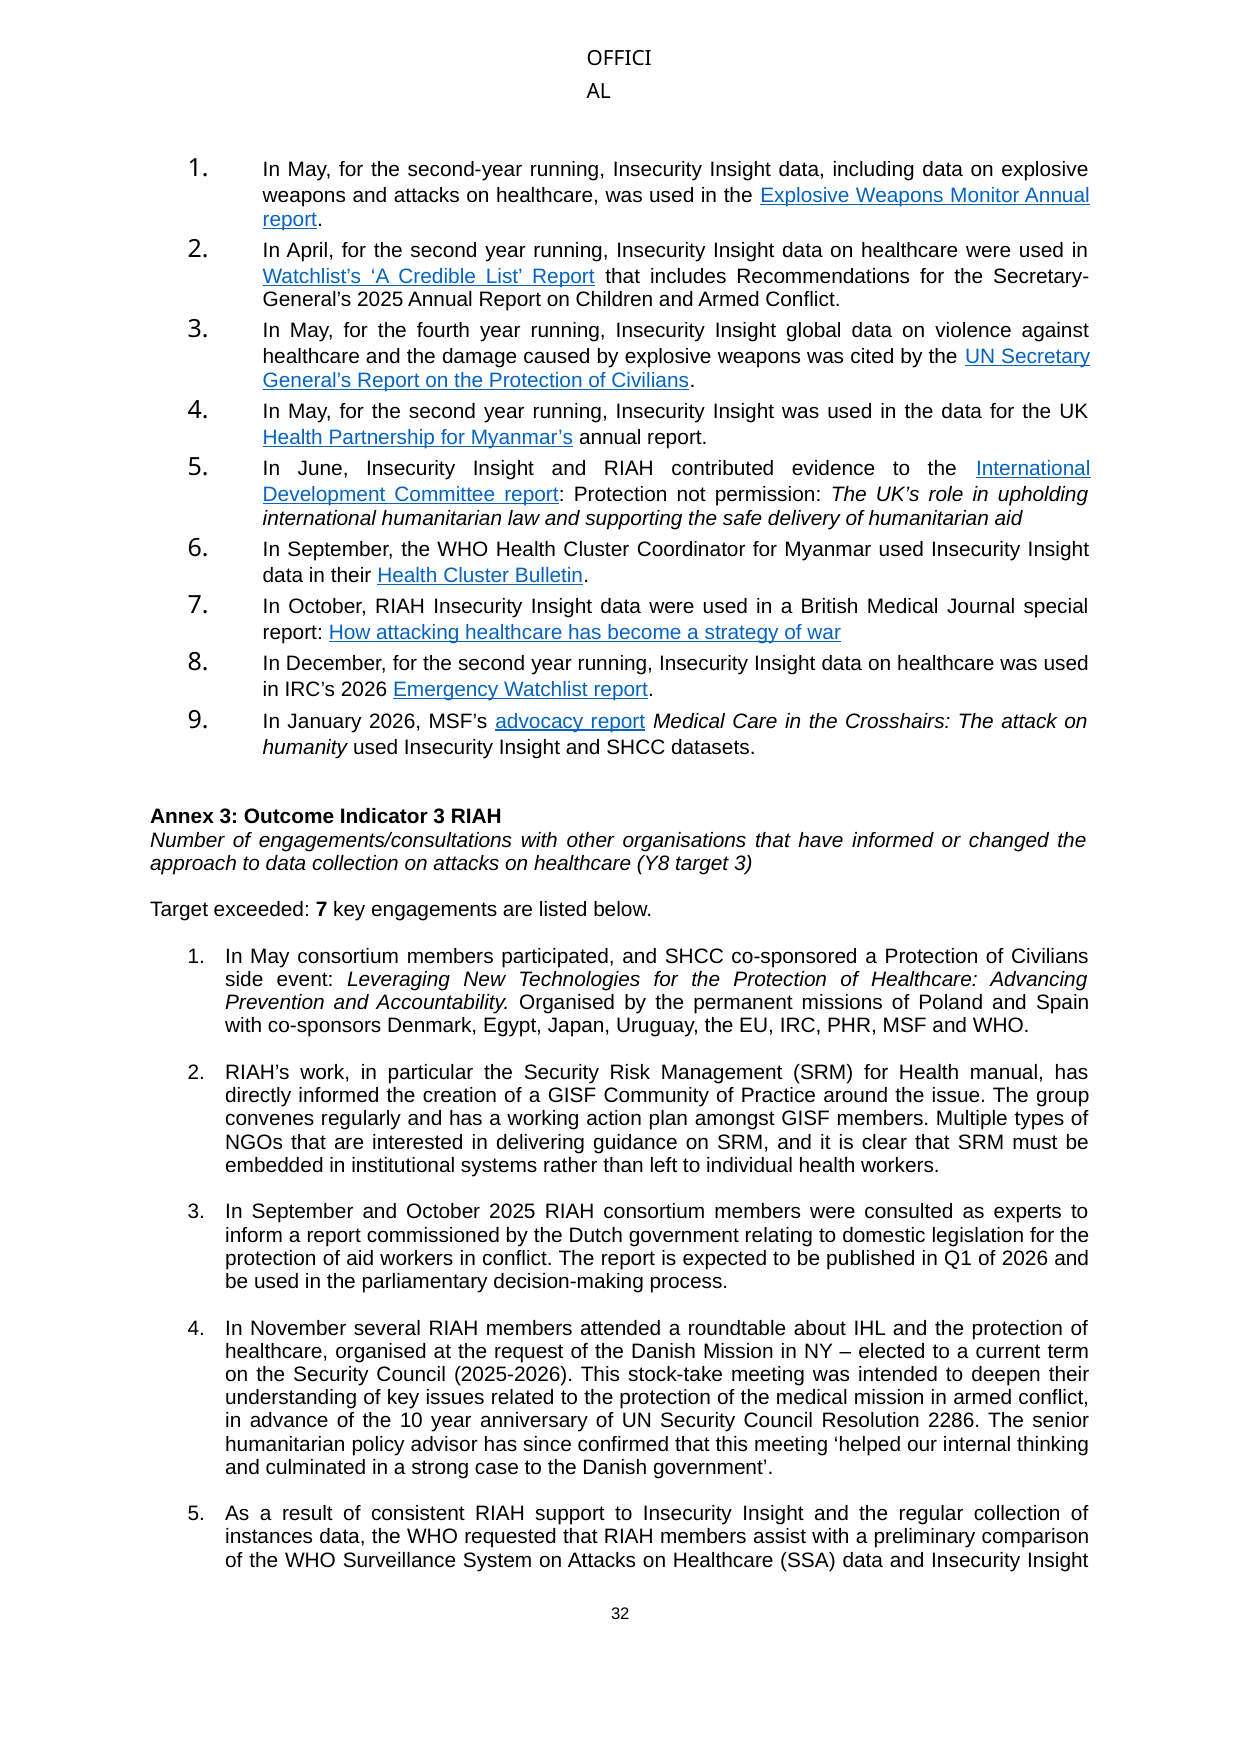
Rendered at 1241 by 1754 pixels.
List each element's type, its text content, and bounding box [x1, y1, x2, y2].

list In November several RIAH members attended a roundtable about IHL and the protection of healthcare, organised at the request of the Danish Mission in NY – elected to a current term on the Security Council (2025-2026). This stock-take meeting was intended to deepen their understanding of key issues related to the protection of the medical mission in armed conflict, in advance of the 10 year anniversary of UN Security Council Resolution 2286. The senior humanitarian policy advisor has since confirmed that this meeting ‘helped our internal thinking and culminated in a strong case to the Danish government’. [187, 1316, 1090, 1479]
list As a result of consistent RIAH support to Insecurity Insight and the regular collection of instances data, the WHO requested that RIAH members assist with a preliminary comparison of the WHO Surveillance System on Attacks on Healthcare (SSA) data and Insecurity Insight [187, 1502, 1090, 1572]
list In September and October 2025 RIAH consortium members were consulted as experts to inform a report commissioned by the Dutch government relating to domestic legislation for the protection of aid workers in conflict. The report is expected to be published in Q1 of 2026 and be used in the parliamentary decision-making process. [187, 1200, 1090, 1293]
list In May, for the second year running, Insecurity Insight was used in the data for the UK Health Partnership for Myanmar’s annual report. [187, 392, 1090, 449]
list In April, for the second year running, Insecurity Insight data on healthcare were used in Watchlist’s ‘A Credible List’ Report that includes Recommendations for the Secretary- General’s 2025 Annual Report on Children and Armed Conflict. [187, 231, 1090, 311]
list In October, RIAH Insecurity Insight data were used in a British Medical Journal special report: How attacking healthcare has become a strategy of war [187, 587, 1090, 644]
list In December, for the second year running, Insecurity Insight data on healthcare was used in IRC’s 2026 Emergency Watchlist report. [187, 644, 1090, 701]
text Number of engagements/consultations with other organisations that have informed or changed the approach to data collection on attacks on healthcare (Y8 target 3) [150, 828, 1090, 875]
list In May, for the second-year running, Insecurity Insight data, including data on explosive weapons and attacks on healthcare, was used in the Explosive Weapons Monitor Annual report. [187, 150, 1090, 231]
list In May consortium members participated, and SHCC co-sponsored a Protection of Civilians side event: Leveraging New Technologies for the Protection of Healthcare: Advancing Prevention and Accountability. Organised by the permanent missions of Poland and Spain with co-sponsors Denmark, Egypt, Japan, Uruguay, the EU, IRC, PHR, MSF and WHO. [187, 944, 1090, 1037]
text Target exceeded: 7 key engagements are listed below. [150, 898, 1090, 921]
list In May, for the fourth year running, Insecurity Insight global data on violence against healthcare and the damage caused by explosive weapons was cited by the UN Secretary General’s Report on the Protection of Civilians. [187, 311, 1090, 392]
list In June, Insecurity Insight and RIAH contributed evidence to the International Development Committee report: Protection not permission: The UK’s role in upholding international humanitarian law and supporting the safe delivery of humanitarian aid [187, 449, 1090, 529]
list In September, the WHO Health Cluster Coordinator for Myanmar used Insecurity Insight data in their Health Cluster Bulletin. [187, 529, 1090, 587]
list In January 2026, MSF’s advocacy report Medical Care in the Crosshairs: The attack on humanity used Insecurity Insight and SHCC datasets. [187, 701, 1090, 758]
list RIAH’s work, in particular the Security Risk Management (SRM) for Health manual, has directly informed the creation of a GISF Community of Practice around the issue. The group convenes regularly and has a working action plan amongst GISF members. Multiple types of NGOs that are interested in delivering guidance on SRM, and it is clear that SRM must be embedded in institutional systems rather than left to individual health workers. [187, 1061, 1090, 1177]
text Annex 3: Outcome Indicator 3 RIAH [150, 805, 1090, 828]
